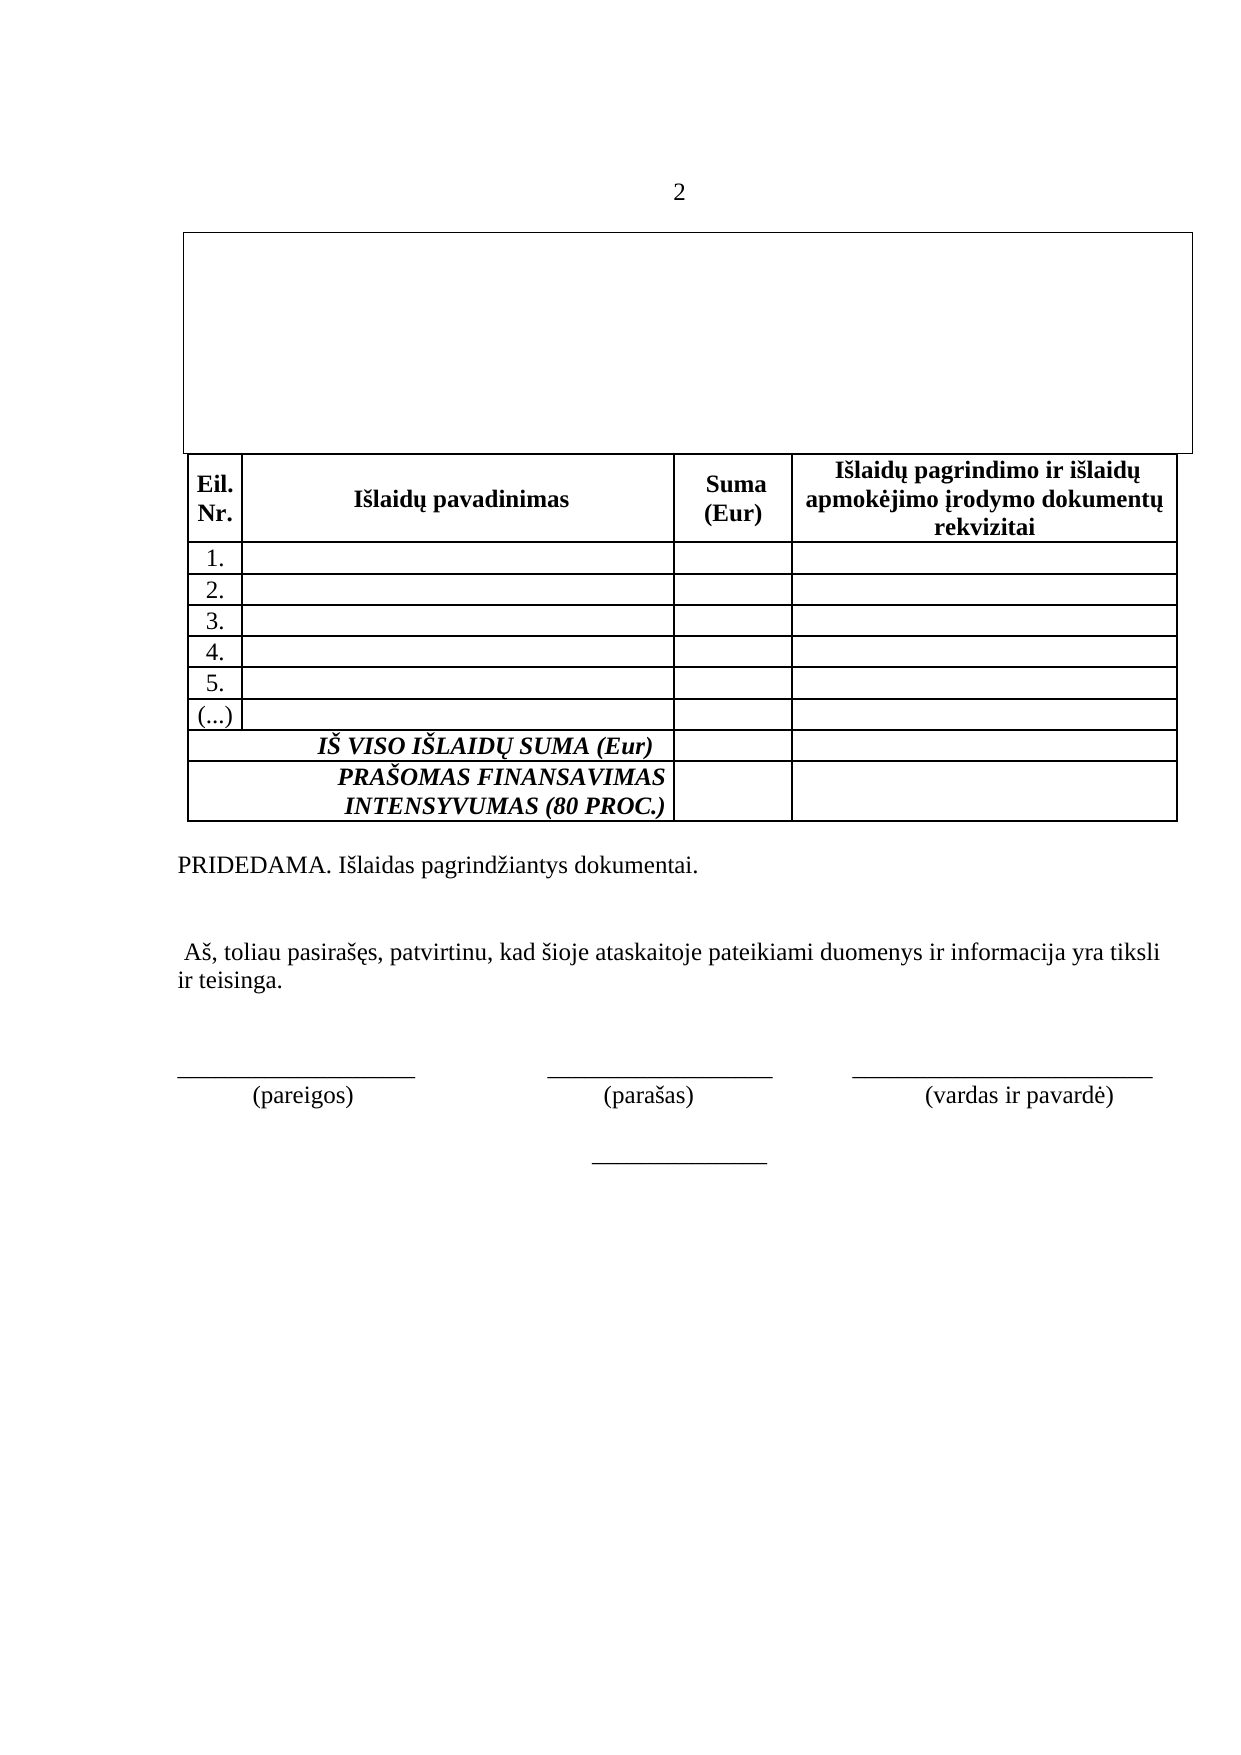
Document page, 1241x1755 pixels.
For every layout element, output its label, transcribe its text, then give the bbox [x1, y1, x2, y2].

table_cell [1178, 635, 1193, 666]
text ___________________ __________________ ________________________ [177, 1052, 1181, 1080]
table_cell 2. [189, 575, 241, 604]
table_cell [675, 700, 791, 729]
table_cell PRAŠOMAS FINANSAVIMAS INTENSYVUMAS (80 PROC.) [189, 762, 673, 819]
table_cell 5. [189, 668, 241, 697]
table_cell [183, 666, 187, 697]
text ______________ [177, 1138, 1181, 1167]
table_cell [793, 575, 1176, 604]
table_cell [1178, 760, 1193, 819]
table_cell [1178, 698, 1193, 729]
table_cell [1178, 454, 1193, 541]
table_cell [243, 700, 673, 729]
text (pareigos) (parašas) (vardas ir pavardė) [177, 1080, 1181, 1109]
table_cell [183, 698, 187, 729]
table_cell [675, 762, 791, 819]
table_cell [1178, 729, 1193, 760]
table_cell Išlaidų pavadinimas [243, 455, 673, 541]
table_cell [793, 637, 1176, 666]
table_cell [1178, 604, 1193, 635]
table_cell [793, 731, 1176, 760]
table_cell [793, 668, 1176, 697]
table_cell [675, 606, 791, 635]
table_cell [1178, 666, 1193, 697]
table_cell [675, 668, 791, 697]
table_cell [793, 762, 1176, 819]
table_cell 4. [189, 637, 241, 666]
table_cell [183, 454, 187, 541]
table_cell 3. [189, 606, 241, 635]
table_cell Išlaidų pagrindimo ir išlaidų apmokėjimo įrodymo dokumentų rekvizitai [793, 455, 1176, 541]
table_cell [183, 541, 187, 572]
table_cell [1178, 573, 1193, 604]
table_cell Eil. Nr. [189, 455, 241, 541]
table_cell [675, 543, 791, 572]
table_cell IŠ VISO IŠLAIDŲ SUMA (Eur) [189, 731, 673, 760]
table_cell [675, 575, 791, 604]
table_cell [675, 637, 791, 666]
table_cell [183, 760, 187, 819]
table_cell [243, 543, 673, 572]
table_cell [184, 233, 1192, 453]
table_cell [675, 731, 791, 760]
table_cell Suma (Eur) [675, 455, 791, 541]
table_cell [243, 575, 673, 604]
table_cell [1178, 541, 1193, 572]
table_cell (...) [189, 700, 241, 729]
table_cell [183, 729, 187, 760]
table_cell [243, 668, 673, 697]
text Aš, toliau pasirašęs, patvirtinu, kad šioje ataskaitoje pateikiami duomenys ir informacija yra tiksli ir teisinga. [177, 937, 1181, 994]
table_cell [183, 635, 187, 666]
text PRIDEDAMA. Išlaidas pagrindžiantys dokumentai. [177, 850, 1181, 879]
table_cell [183, 573, 187, 604]
table_cell [243, 606, 673, 635]
table_cell [793, 543, 1176, 572]
table_cell 1. [189, 543, 241, 572]
table_cell [183, 604, 187, 635]
table_cell [243, 637, 673, 666]
table_cell [793, 700, 1176, 729]
table_cell [793, 606, 1176, 635]
